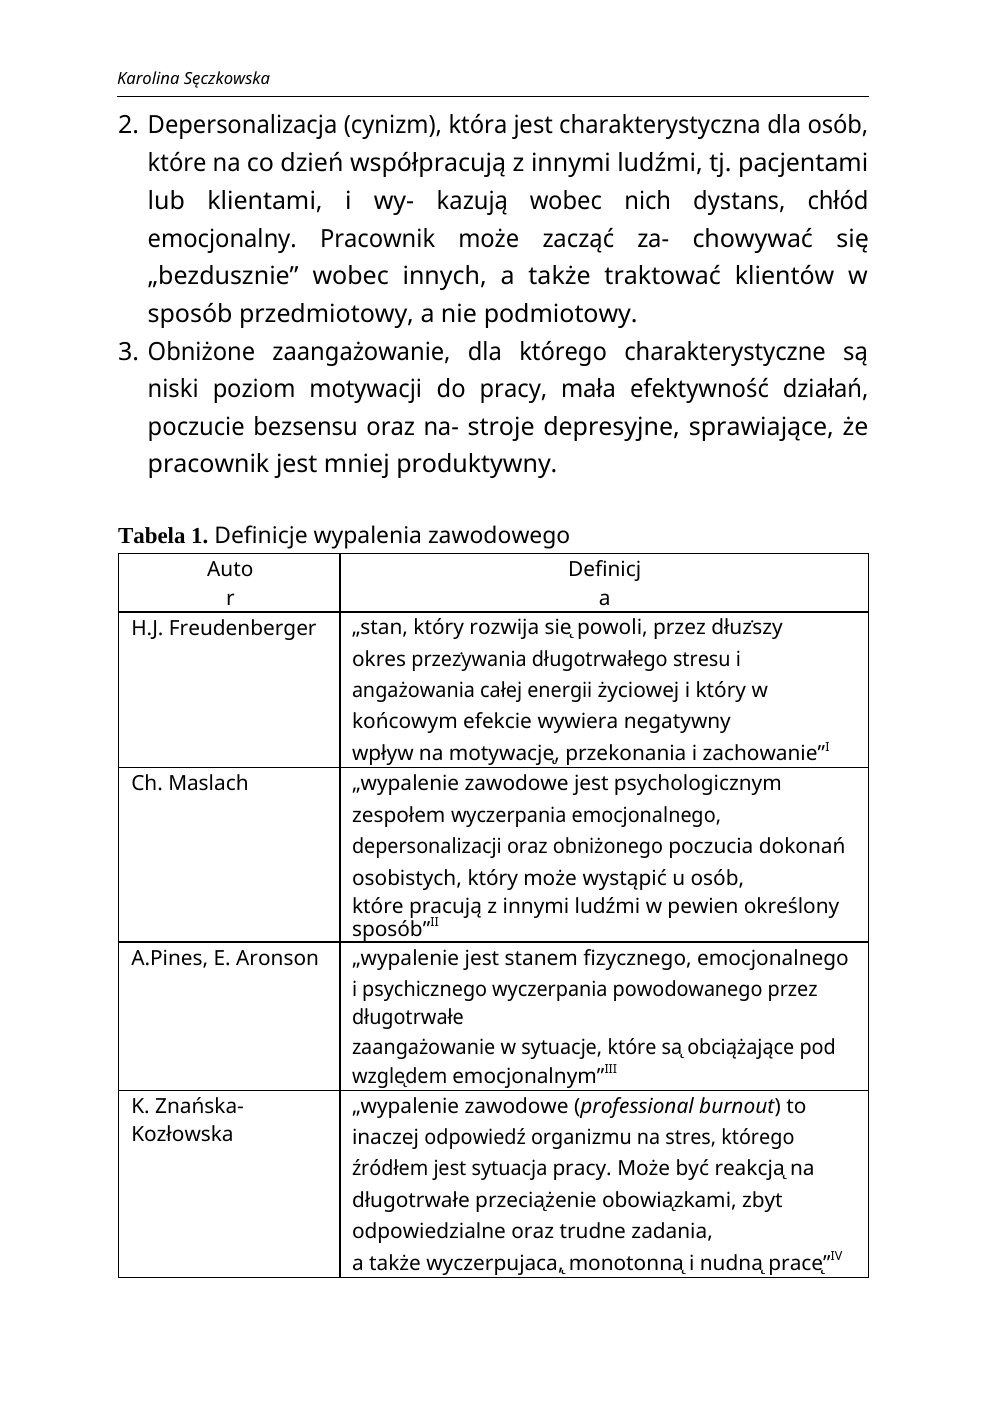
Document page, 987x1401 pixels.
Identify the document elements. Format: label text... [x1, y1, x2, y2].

table_header Definicja [341, 554, 868, 611]
table_cell „wypalenie zawodowe jest psychologicznym zespołem wyczerpania emocjonalnego, depersonalizacji oraz obniżonego poczucia dokonań osobistych, który może wystąpić u osób, które pracują z innymi ludźmi w pewien określony sposób”II [341, 768, 868, 941]
table_cell Ch. Maslach [119, 768, 339, 941]
table_cell K. Znańska-Kozłowska [119, 1091, 339, 1277]
table_cell „stan, który rozwija się powoli, przez dłuższy okres przeżywania długotrwałego stresu i angażowania całej energii życiowej i który w końcowym efekcie wywiera negatywny wpływ na motywację, przekonania i zachowanie”I [341, 613, 868, 767]
list Depersonalizacja (cynizm), która jest charakterystyczna dla osób, które na co dzień współpracują z innymi ludźmi, tj. pacjentami lub klientami, i wy- kazują wobec nich dystans, chłód emocjonalny. Pracownik może zacząć za- chowywać się „bezdusznie” wobec innych, a także traktować klientów w sposób przedmiotowy, a nie podmiotowy. [118, 107, 869, 330]
table_cell A.Pines, E. Aronson [119, 943, 339, 1090]
table_cell H.J. Freudenberger [119, 613, 339, 767]
list Obniżone zaangażowanie, dla którego charakterystyczne są niski poziom motywacji do pracy, mała efektywność działań, poczucie bezsensu oraz na- stroje depresyjne, sprawiające, że pracownik jest mniej produktywny. [118, 333, 869, 480]
table_cell „wypalenie jest stanem fizycznego, emocjonalnego i psychicznego wyczerpania powodowanego przez długotrwałe zaangażowanie w sytuacje, które są obciążające pod względem emocjonalnym”III [341, 943, 868, 1090]
table_header Autor [119, 554, 339, 611]
text Tabela 1. Definicje wypalenia zawodowego [118, 519, 880, 550]
table_cell „wypalenie zawodowe (professional burnout) to inaczej odpowiedź organizmu na stres, którego źródłem jest sytuacja pracy. Może być reakcją na długotrwałe przeciążenie obowiązkami, zbyt odpowiedzialne oraz trudne zadania, a także wyczerpujaca,̨ monotonną i nudną pracę”IV [341, 1091, 868, 1277]
text Karolina Sęczkowska [117, 67, 880, 89]
